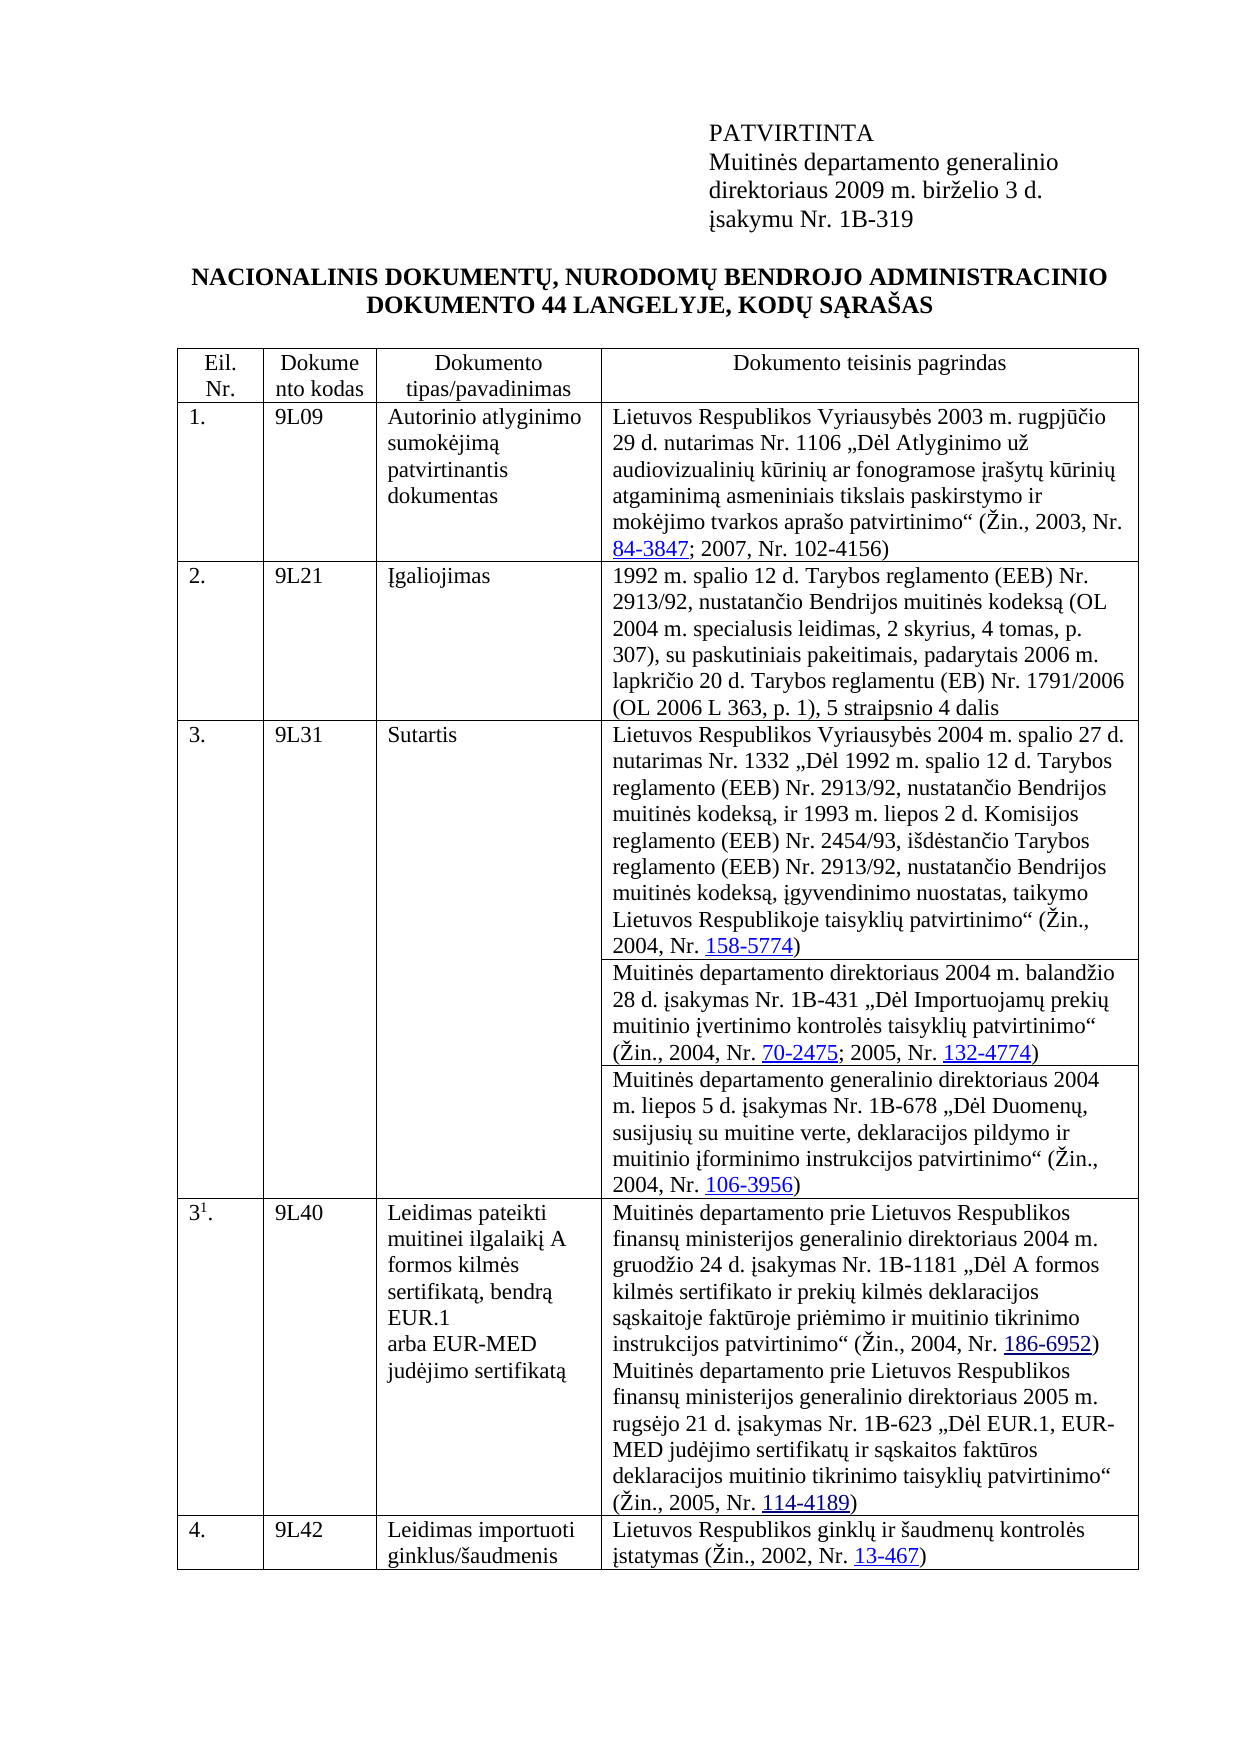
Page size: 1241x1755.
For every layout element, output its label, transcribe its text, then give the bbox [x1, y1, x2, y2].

table_cell 9L21 [264, 562, 376, 720]
table_header Dokumento kodas [264, 349, 376, 402]
table_cell 3. [178, 721, 263, 1198]
table_cell 1. [178, 403, 263, 561]
table_cell Muitinės departamento prie Lietuvos Respublikos finansų ministerijos generalinio direktoriaus 2004 m. gruodžio 24 d. įsakymas Nr. 1B-1181 „Dėl A formos kilmės sertifikato ir prekių kilmės deklaracijos sąskaitoje faktūroje priėmimo ir muitinio tikrinimo instrukcijos patvirtinimo“ (Žin., 2004, Nr. 186-6952) Muitinės departamento prie Lietuvos Respublikos finansų ministerijos generalinio direktoriaus 2005 m. rugsėjo 21 d. įsakymas Nr. 1B-623 „Dėl EUR.1, EUR-MED judėjimo sertifikatų ir sąskaitos faktūros deklaracijos muitinio tikrinimo taisyklių patvirtinimo“ (Žin., 2005, Nr. 114-4189) [602, 1199, 1138, 1515]
text įsakymu Nr. 1B-319 [177, 204, 1122, 233]
table_cell 4. [178, 1516, 263, 1569]
table_cell Sutartis [377, 721, 601, 1198]
table_cell 1992 m. spalio 12 d. Tarybos reglamento (EEB) Nr. 2913/92, nustatančio Bendrijos muitinės kodeksą (OL 2004 m. specialusis leidimas, 2 skyrius, 4 tomas, p. 307), su paskutiniais pakeitimais, padarytais 2006 m. lapkričio 20 d. Tarybos reglamentu (EB) Nr. 1791/2006 (OL 2006 L 363, p. 1), 5 straipsnio 4 dalis [602, 562, 1138, 720]
table_cell Įgaliojimas [377, 562, 601, 720]
table_cell Lietuvos Respublikos ginklų ir šaudmenų kontrolės įstatymas (Žin., 2002, Nr. 13-467) [602, 1516, 1138, 1569]
table_header Eil. Nr. [178, 349, 263, 402]
table_cell 2. [178, 562, 263, 720]
table_cell 9L09 [264, 403, 376, 561]
table_cell Autorinio atlyginimo sumokėjimą patvirtinantis dokumentas [377, 403, 601, 561]
table_cell Muitinės departamento direktoriaus 2004 m. balandžio 28 d. įsakymas Nr. 1B-431 „Dėl Importuojamų prekių muitinio įvertinimo kontrolės taisyklių patvirtinimo“ (Žin., 2004, Nr. 70-2475; 2005, Nr. 132-4774) [602, 960, 1138, 1065]
text direktoriaus 2009 m. birželio 3 d. [177, 176, 1122, 204]
table_cell Lietuvos Respublikos Vyriausybės 2003 m. rugpjūčio 29 d. nutarimas Nr. 1106 „Dėl Atlyginimo už audiovizualinių kūrinių ar fonogramose įrašytų kūrinių atgaminimą asmeniniais tikslais paskirstymo ir mokėjimo tvarkos aprašo patvirtinimo“ (Žin., 2003, Nr. 84-3847; 2007, Nr. 102-4156) [602, 403, 1138, 561]
text NACIONALINIS DOKUMENTŲ, NURODOMŲ BENDROJO ADMINISTRACINIO DOKUMENTO 44 LANGELYJE, KODŲ SĄRAŠAS [177, 262, 1122, 319]
text Muitinės departamento generalinio [177, 147, 1122, 176]
table_cell Lietuvos Respublikos Vyriausybės 2004 m. spalio 27 d. nutarimas Nr. 1332 „Dėl 1992 m. spalio 12 d. Tarybos reglamento (EEB) Nr. 2913/92, nustatančio Bendrijos muitinės kodeksą, ir 1993 m. liepos 2 d. Komisijos reglamento (EEB) Nr. 2454/93, išdėstančio Tarybos reglamento (EEB) Nr. 2913/92, nustatančio Bendrijos muitinės kodeksą, įgyvendinimo nuostatas, taikymo Lietuvos Respublikoje taisyklių patvirtinimo“ (Žin., 2004, Nr. 158-5774) [602, 721, 1138, 958]
table_cell 31. [178, 1199, 263, 1515]
table_cell 9L40 [264, 1199, 376, 1515]
table_cell Leidimas pateikti muitinei ilgalaikį A formos kilmės sertifikatą, bendrą EUR.1 arba EUR-MED judėjimo sertifikatą [377, 1199, 601, 1515]
table_header Dokumento tipas/pavadinimas [377, 349, 601, 402]
text PATVIRTINTA [709, 118, 1122, 147]
table_header Dokumento teisinis pagrindas [602, 349, 1138, 402]
table_cell 9L42 [264, 1516, 376, 1569]
table_cell Muitinės departamento generalinio direktoriaus 2004 m. liepos 5 d. įsakymas Nr. 1B-678 „Dėl Duomenų, susijusių su muitine verte, deklaracijos pildymo ir muitinio įforminimo instrukcijos patvirtinimo“ (Žin., 2004, Nr. 106-3956) [602, 1066, 1138, 1198]
table_cell Leidimas importuoti ginklus/šaudmenis [377, 1516, 601, 1569]
table_cell 9L31 [264, 721, 376, 1198]
